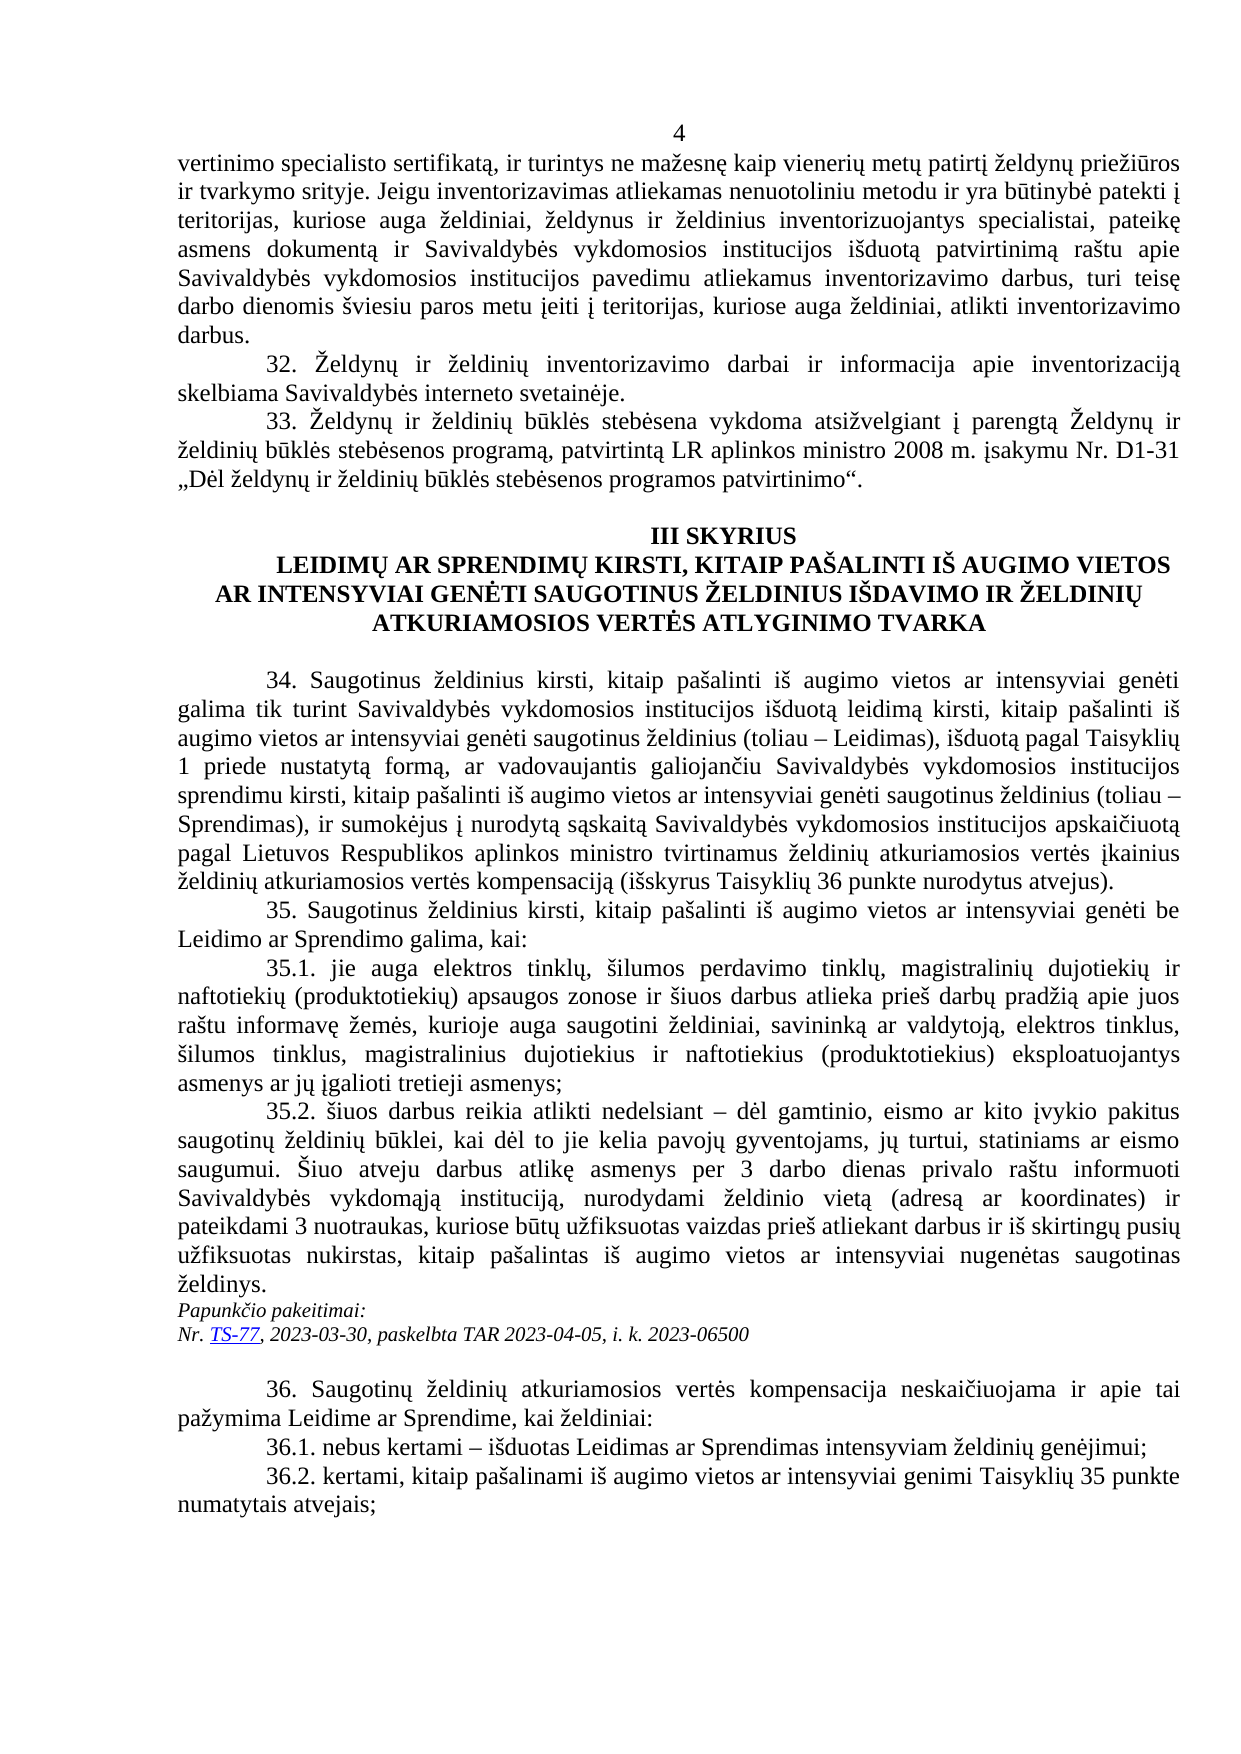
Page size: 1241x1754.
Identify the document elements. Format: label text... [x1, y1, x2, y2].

text Papunkčio pakeitimai: [177, 1298, 1181, 1322]
text 32. Želdynų ir želdinių inventorizavimo darbai ir informacija apie inventorizaciją skelbiama Savivaldybės interneto svetainėje. [177, 349, 1181, 406]
text Nr. TS-77, 2023-03-30, paskelbta TAR 2023-04-05, i. k. 2023-06500 [177, 1322, 1181, 1346]
text 36. Saugotinų želdinių atkuriamosios vertės kompensacija neskaičiuojama ir apie tai pažymima Leidime ar Sprendime, kai želdiniai: [177, 1374, 1181, 1432]
text 33. Želdynų ir želdinių būklės stebėsena vykdoma atsižvelgiant į parengtą Želdynų ir želdinių būklės stebėsenos programą, patvirtintą LR aplinkos ministro 2008 m. įsakymu Nr. D1-31 „Dėl želdynų ir želdinių būklės stebėsenos programos patvirtinimo“. [177, 406, 1181, 493]
text 35.2. šiuos darbus reikia atlikti nedelsiant – dėl gamtinio, eismo ar kito įvykio pakitus saugotinų želdinių būklei, kai dėl to jie kelia pavojų gyventojams, jų turtui, statiniams ar eismo saugumui. Šiuo atveju darbus atlikę asmenys per 3 darbo dienas privalo raštu informuoti Savivaldybės vykdomąją instituciją, nurodydami želdinio vietą (adresą ar koordinates) ir pateikdami 3 nuotraukas, kuriose būtų užfiksuotas vaizdas prieš atliekant darbus ir iš skirtingų pusių užfiksuotas nukirstas, kitaip pašalintas iš augimo vietos ar intensyviai nugenėtas saugotinas želdinys. [177, 1096, 1181, 1298]
text 35.1. jie auga elektros tinklų, šilumos perdavimo tinklų, magistralinių dujotiekių ir naftotiekių (produktotiekių) apsaugos zonose ir šiuos darbus atlieka prieš darbų pradžią apie juos raštu informavę žemės, kurioje auga saugotini želdiniai, savininką ar valdytoją, elektros tinklus, šilumos tinklus, magistralinius dujotiekius ir naftotiekius (produktotiekius) eksploatuojantys asmenys ar jų įgalioti tretieji asmenys; [177, 953, 1181, 1096]
text III SKYRIUS [177, 521, 1181, 550]
text 34. Saugotinus želdinius kirsti, kitaip pašalinti iš augimo vietos ar intensyviai genėti galima tik turint Savivaldybės vykdomosios institucijos išduotą leidimą kirsti, kitaip pašalinti iš augimo vietos ar intensyviai genėti saugotinus želdinius (toliau – Leidimas), išduotą pagal Taisyklių 1 priede nustatytą formą, ar vadovaujantis galiojančiu Savivaldybės vykdomosios institucijos sprendimu kirsti, kitaip pašalinti iš augimo vietos ar intensyviai genėti saugotinus želdinius (toliau – Sprendimas), ir sumokėjus į nurodytą sąskaitą Savivaldybės vykdomosios institucijos apskaičiuotą pagal Lietuvos Respublikos aplinkos ministro tvirtinamus želdinių atkuriamosios vertės įkainius želdinių atkuriamosios vertės kompensaciją (išskyrus Taisyklių 36 punkte nurodytus atvejus). [177, 665, 1181, 895]
text LEIDIMŲ AR SPRENDIMŲ KIRSTI, KITAIP PAŠALINTI IŠ AUGIMO VIETOS AR INTENSYVIAI GENĖTI SAUGOTINUS ŽELDINIUS IŠDAVIMO IR ŽELDINIŲ ATKURIAMOSIOS VERTĖS ATLYGINIMO TVARKA [177, 550, 1181, 636]
text 35. Saugotinus želdinius kirsti, kitaip pašalinti iš augimo vietos ar intensyviai genėti be Leidimo ar Sprendimo galima, kai: [177, 895, 1181, 953]
text 36.2. kertami, kitaip pašalinami iš augimo vietos ar intensyviai genimi Taisyklių 35 punkte numatytais atvejais; [177, 1461, 1181, 1518]
text vertinimo specialisto sertifikatą, ir turintys ne mažesnę kaip vienerių metų patirtį želdynų priežiūros ir tvarkymo srityje. Jeigu inventorizavimas atliekamas nenuotoliniu metodu ir yra būtinybė patekti į teritorijas, kuriose auga želdiniai, želdynus ir želdinius inventorizuojantys specialistai, pateikę asmens dokumentą ir Savivaldybės vykdomosios institucijos išduotą patvirtinimą raštu apie Savivaldybės vykdomosios institucijos pavedimu atliekamus inventorizavimo darbus, turi teisę darbo dienomis šviesiu paros metu įeiti į teritorijas, kuriose auga želdiniai, atlikti inventorizavimo darbus. [177, 148, 1181, 349]
text 36.1. nebus kertami – išduotas Leidimas ar Sprendimas intensyviam želdinių genėjimui; [177, 1432, 1181, 1461]
